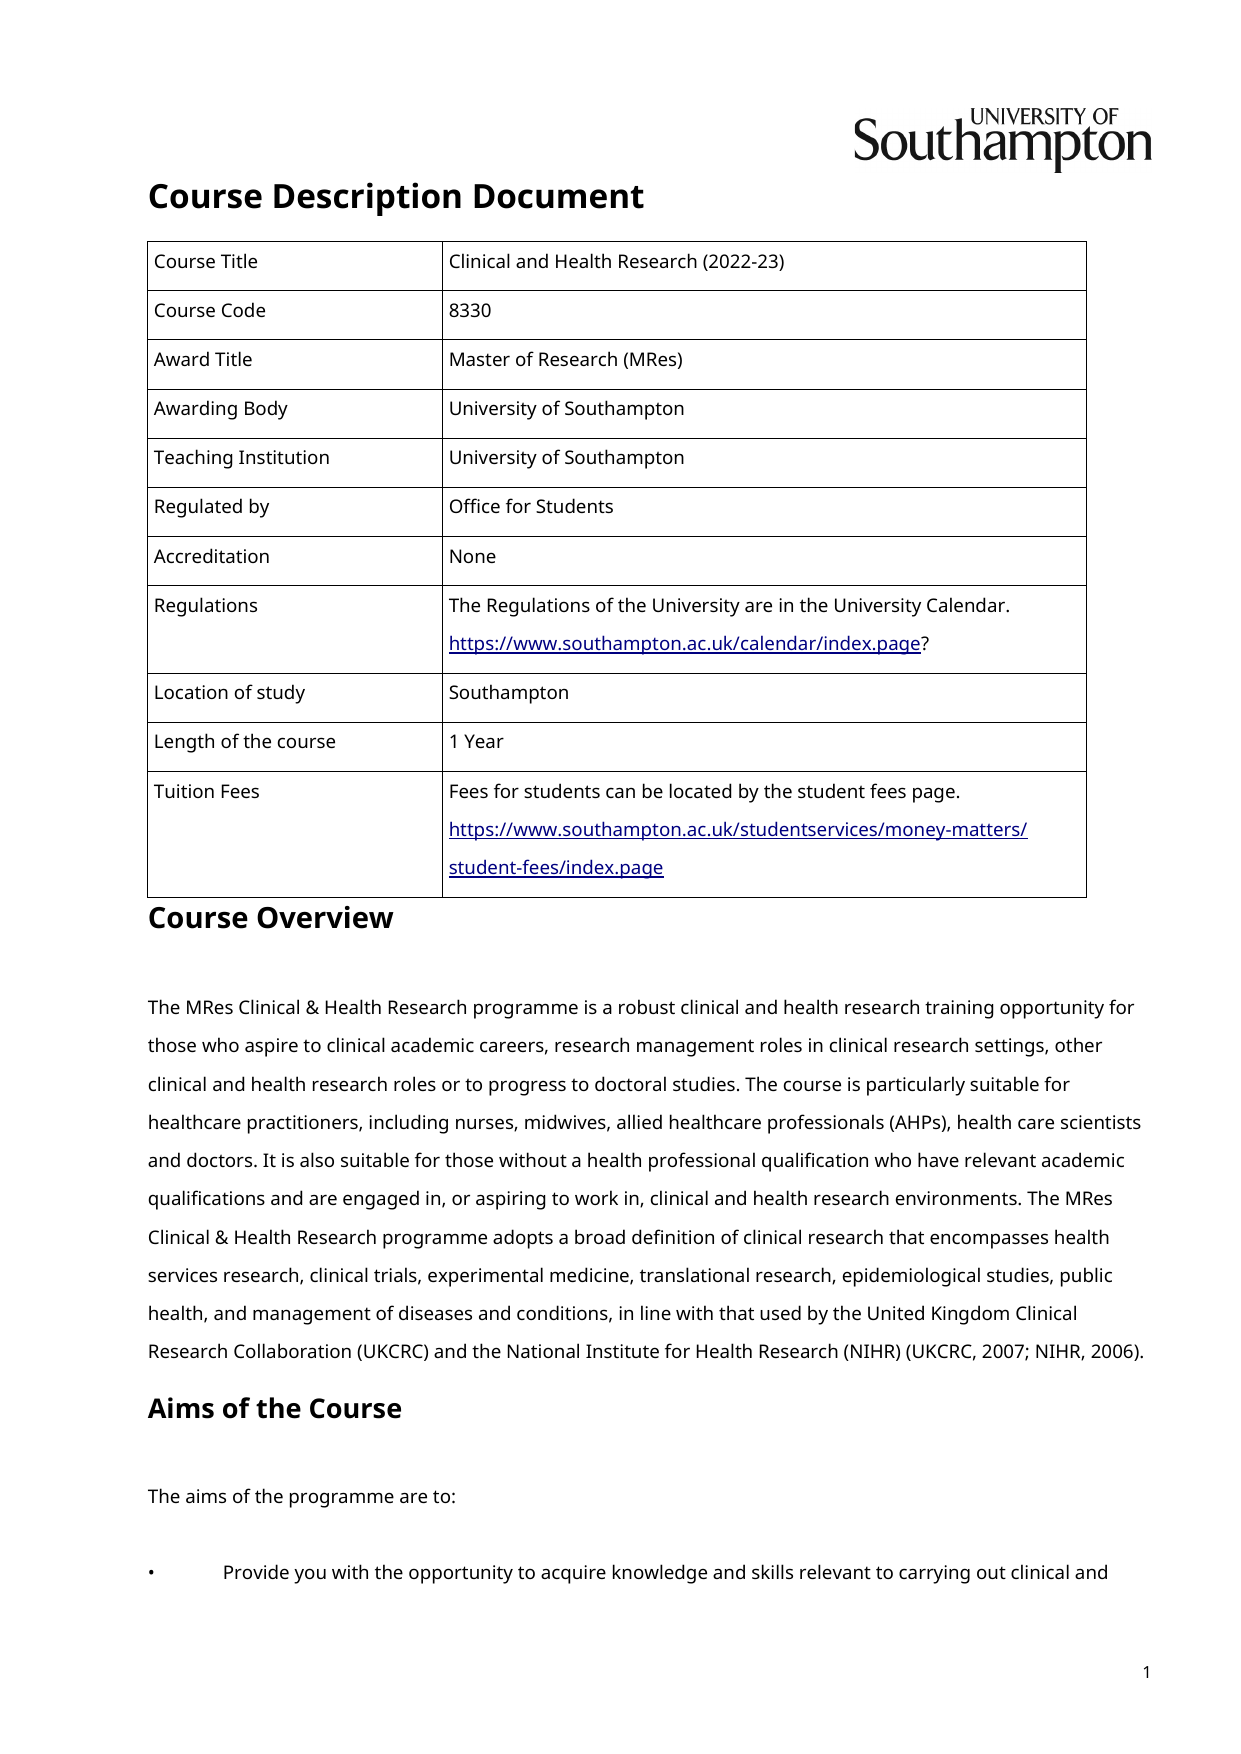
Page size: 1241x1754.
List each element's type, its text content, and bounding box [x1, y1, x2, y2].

table_cell University of Southampton [443, 439, 1086, 487]
table_cell 8330 [443, 291, 1086, 339]
table_cell Teaching Institution [148, 439, 442, 487]
subtitle Aims of the Course [148, 1389, 1152, 1426]
table_header Course Title [148, 242, 442, 290]
table_cell Southampton [443, 674, 1086, 722]
table_cell Regulations [148, 586, 442, 673]
table_cell Fees for students can be located by the student fees page. https://www.southampton.ac.uk/studentservices/money-matters/student-fees/index.page [443, 772, 1086, 897]
table_cell Office for Students [443, 488, 1086, 536]
subtitle Course Description Document [148, 173, 1152, 218]
table_cell Length of the course [148, 723, 442, 771]
table_cell Regulated by [148, 488, 442, 536]
table_cell Awarding Body [148, 390, 442, 438]
table_cell Master of Research (MRes) [443, 340, 1086, 388]
table_cell The Regulations of the University are in the University Calendar. https://www.southampton.ac.uk/calendar/index.page? [443, 586, 1086, 673]
table_cell 1 Year [443, 723, 1086, 771]
table_cell University of Southampton [443, 390, 1086, 438]
table_cell Location of study [148, 674, 442, 722]
table_header Clinical and Health Research (2022-23) [443, 242, 1086, 290]
text The MRes Clinical & Health Research programme is a robust clinical and health research training opportunity for those who aspire to clinical academic careers, research management roles in clinical research settings, other clinical and health research roles or to progress to doctoral studies. The course is particularly suitable for healthcare practitioners, including nurses, midwives, allied healthcare professionals (AHPs), health care scientists and doctors. It is also suitable for those without a health professional qualification who have relevant academic qualifications and are engaged in, or aspiring to work in, clinical and health research environments. The MRes Clinical & Health Research programme adopts a broad definition of clinical research that encompasses health services research, clinical trials, experimental medicine, translational research, epidemiological studies, public health, and management of diseases and conditions, in line with that used by the United Kingdom Clinical Research Collaboration (UKCRC) and the National Institute for Health Research (NIHR) (UKCRC, 2007; NIHR, 2006). [148, 994, 1152, 1364]
table_cell Course Code [148, 291, 442, 339]
table_cell Tuition Fees [148, 772, 442, 897]
table_cell Award Title [148, 340, 442, 388]
table_cell None [443, 537, 1086, 585]
text The aims of the programme are to: • Provide you with the opportunity to acquire knowledge and skills relevant to carrying out clinical and [148, 1483, 1152, 1585]
subtitle Course Overview [148, 898, 1152, 937]
table_cell Accreditation [148, 537, 442, 585]
